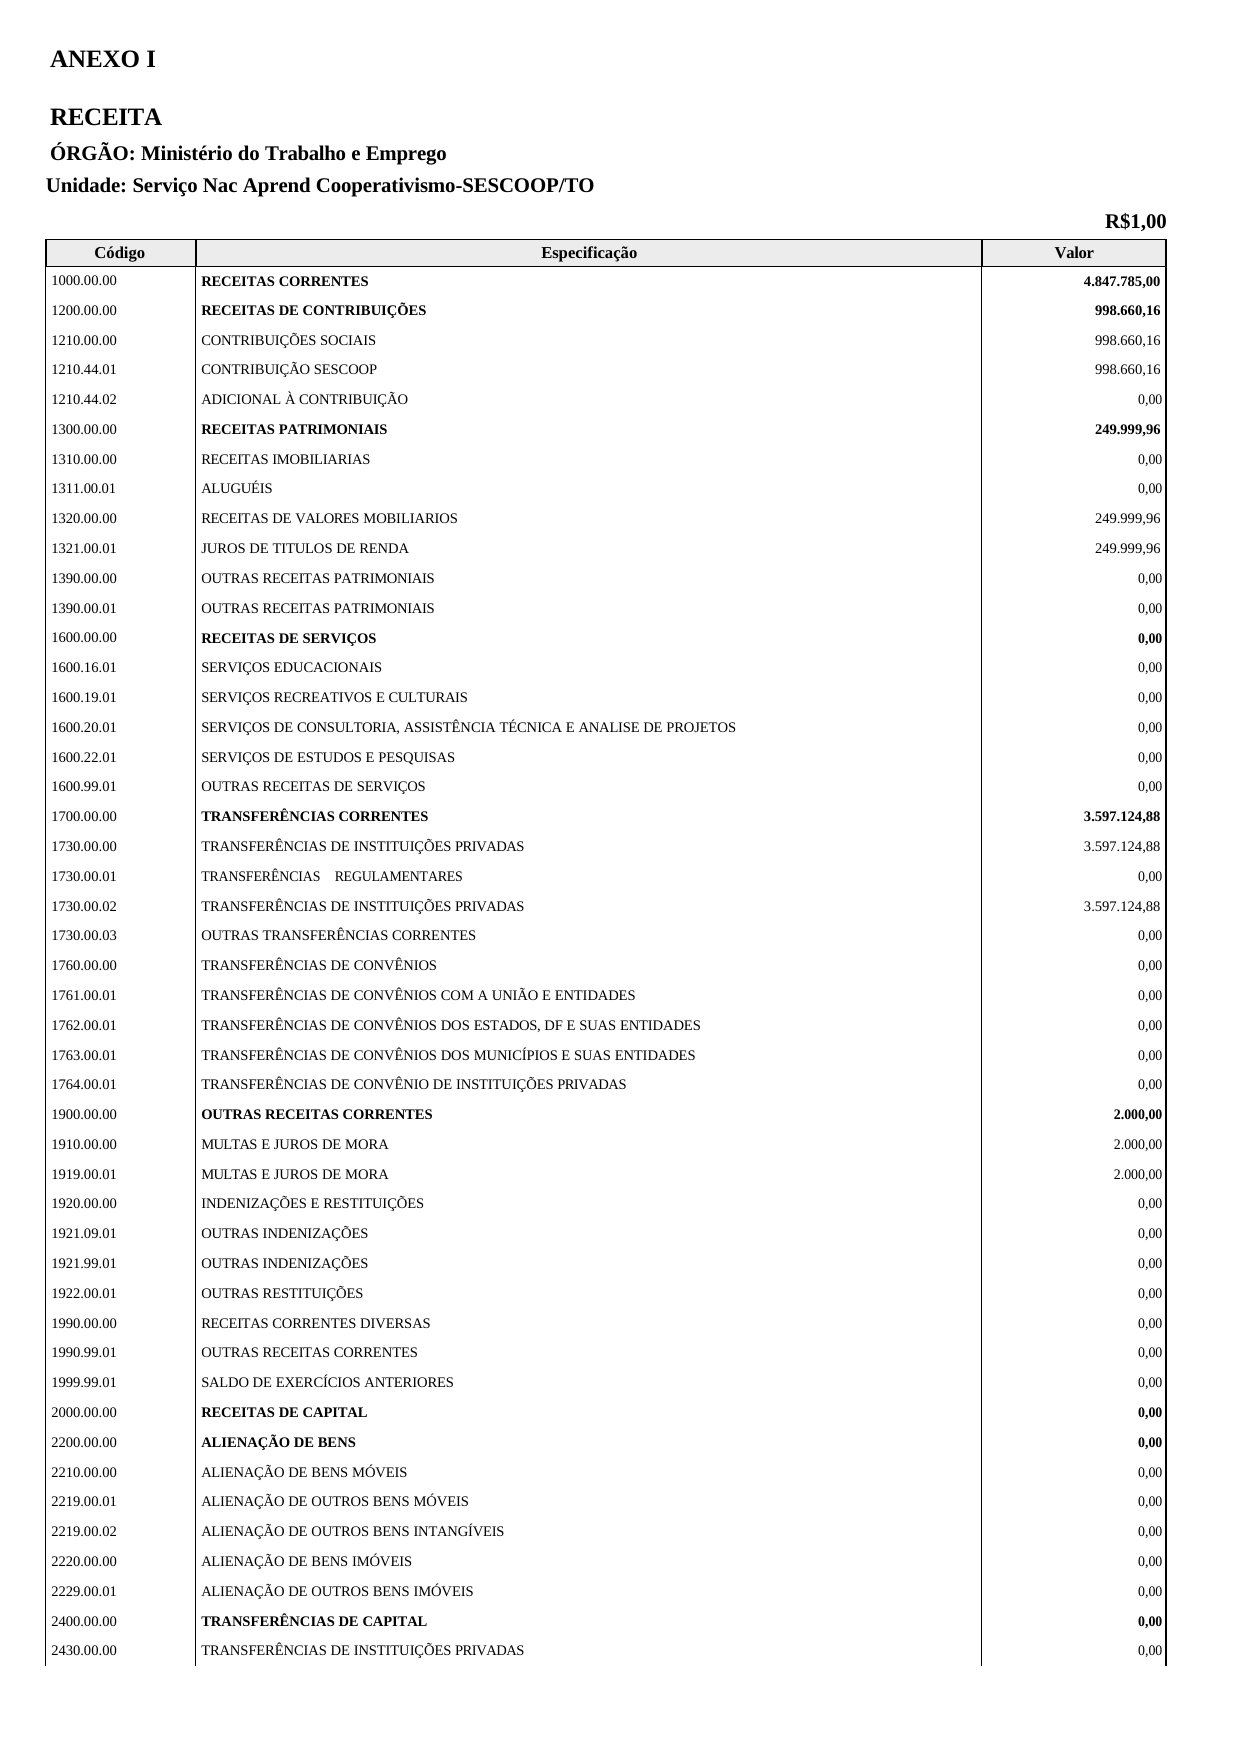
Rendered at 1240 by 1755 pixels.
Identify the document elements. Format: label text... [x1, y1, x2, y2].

table_cell OUTRAS RESTITUIÇÕES [196, 1279, 981, 1309]
table_cell RECEITAS DE VALORES MOBILIARIOS [196, 504, 981, 534]
table_cell 1311.00.01 [46, 475, 195, 504]
table_cell INDENIZAÇÕES E RESTITUIÇÕES [196, 1190, 981, 1219]
table_cell 249.999,96 [982, 534, 1165, 564]
table_cell MULTAS E JUROS DE MORA [196, 1160, 981, 1189]
table_cell TRANSFERÊNCIAS DE CAPITAL [196, 1607, 981, 1637]
table_cell 0,00 [982, 683, 1165, 713]
table_cell 0,00 [982, 1607, 1165, 1637]
table_cell 249.999,96 [982, 504, 1165, 534]
table_cell RECEITAS DE SERVIÇOS [196, 624, 981, 653]
table_cell SALDO DE EXERCÍCIOS ANTERIORES [196, 1368, 981, 1398]
table_cell TRANSFERÊNCIAS DE INSTITUIÇÕES PRIVADAS [196, 1637, 981, 1666]
table_cell 0,00 [982, 921, 1165, 951]
table_cell 0,00 [982, 1398, 1165, 1428]
table_cell 0,00 [982, 1249, 1165, 1279]
table_cell ALIENAÇÃO DE BENS IMÓVEIS [196, 1547, 981, 1577]
table_cell 0,00 [982, 1041, 1165, 1070]
table_cell 1320.00.00 [46, 504, 195, 534]
table_cell 998.660,16 [982, 296, 1165, 326]
table_cell OUTRAS INDENIZAÇÕES [196, 1219, 981, 1249]
table_cell ALIENAÇÃO DE OUTROS BENS MÓVEIS [196, 1488, 981, 1517]
table_cell 1390.00.00 [46, 564, 195, 594]
table_cell 2400.00.00 [46, 1607, 195, 1637]
table_cell 0,00 [982, 951, 1165, 981]
table_cell 1921.09.01 [46, 1219, 195, 1249]
table_cell 998.660,16 [982, 326, 1165, 355]
table_cell RECEITAS PATRIMONIAIS [196, 415, 981, 445]
table_cell 1919.00.01 [46, 1160, 195, 1189]
table_cell 2219.00.02 [46, 1517, 195, 1547]
table_cell 0,00 [982, 1368, 1165, 1398]
table_cell 3.597.124,88 [982, 892, 1165, 921]
table_cell SERVIÇOS EDUCACIONAIS [196, 654, 981, 683]
table_cell 0,00 [982, 981, 1165, 1011]
table_cell 0,00 [982, 1428, 1165, 1458]
table_cell RECEITAS CORRENTES [196, 267, 981, 296]
table_cell 1900.00.00 [46, 1100, 195, 1130]
table_cell 1000.00.00 [46, 267, 195, 296]
table_cell 1600.20.01 [46, 713, 195, 743]
table_cell 1730.00.01 [46, 862, 195, 892]
table_cell OUTRAS TRANSFERÊNCIAS CORRENTES [196, 921, 981, 951]
table_cell ALIENAÇÃO DE BENS [196, 1428, 981, 1458]
table_header Valor [983, 240, 1165, 266]
table_cell 1730.00.03 [46, 921, 195, 951]
table_cell 1760.00.00 [46, 951, 195, 981]
table_cell TRANSFERÊNCIAS DE INSTITUIÇÕES PRIVADAS [196, 892, 981, 921]
table_cell 1600.22.01 [46, 743, 195, 772]
table_cell 0,00 [982, 1577, 1165, 1607]
table_cell OUTRAS RECEITAS PATRIMONIAIS [196, 594, 981, 623]
table_header Código [47, 240, 195, 266]
table_cell OUTRAS RECEITAS DE SERVIÇOS [196, 773, 981, 802]
table_cell OUTRAS INDENIZAÇÕES [196, 1249, 981, 1279]
table_cell 1600.19.01 [46, 683, 195, 713]
table_cell 1210.44.01 [46, 355, 195, 385]
table_cell 0,00 [982, 1279, 1165, 1309]
table_cell TRANSFERÊNCIAS DE INSTITUIÇÕES PRIVADAS [196, 832, 981, 862]
table_cell MULTAS E JUROS DE MORA [196, 1130, 981, 1160]
table_cell 1210.00.00 [46, 326, 195, 355]
table_cell RECEITAS DE CAPITAL [196, 1398, 981, 1428]
table_cell 1762.00.01 [46, 1011, 195, 1041]
table_cell 2.000,00 [982, 1100, 1165, 1130]
table_cell 0,00 [982, 743, 1165, 772]
table_cell 1910.00.00 [46, 1130, 195, 1160]
table_cell 1921.99.01 [46, 1249, 195, 1279]
table_cell 2229.00.01 [46, 1577, 195, 1607]
table_cell 0,00 [982, 624, 1165, 653]
table_cell 2200.00.00 [46, 1428, 195, 1458]
table_cell ALIENAÇÃO DE OUTROS BENS INTANGÍVEIS [196, 1517, 981, 1547]
table_cell JUROS DE TITULOS DE RENDA [196, 534, 981, 564]
table_cell 0,00 [982, 594, 1165, 623]
table_cell SERVIÇOS DE CONSULTORIA, ASSISTÊNCIA TÉCNICA E ANALISE DE PROJETOS [196, 713, 981, 743]
table_cell 1600.99.01 [46, 773, 195, 802]
table_cell 0,00 [982, 1488, 1165, 1517]
table_cell 0,00 [982, 1339, 1165, 1368]
table_cell 1321.00.01 [46, 534, 195, 564]
table_cell 2220.00.00 [46, 1547, 195, 1577]
table_cell 0,00 [982, 445, 1165, 474]
table_cell 1300.00.00 [46, 415, 195, 445]
table_cell 1600.00.00 [46, 624, 195, 653]
table_cell 0,00 [982, 773, 1165, 802]
table_cell 998.660,16 [982, 355, 1165, 385]
table_cell 0,00 [982, 1458, 1165, 1487]
table_cell 1310.00.00 [46, 445, 195, 474]
table_cell 0,00 [982, 1637, 1165, 1666]
table_cell 0,00 [982, 385, 1165, 415]
table_cell 2.000,00 [982, 1130, 1165, 1160]
table_cell 0,00 [982, 475, 1165, 504]
table_cell OUTRAS RECEITAS CORRENTES [196, 1100, 981, 1130]
table_cell TRANSFERÊNCIAS DE CONVÊNIOS DOS ESTADOS, DF E SUAS ENTIDADES [196, 1011, 981, 1041]
table_cell 249.999,96 [982, 415, 1165, 445]
table_cell 1990.99.01 [46, 1339, 195, 1368]
table_cell 4.847.785,00 [982, 267, 1165, 296]
table_cell SERVIÇOS RECREATIVOS E CULTURAIS [196, 683, 981, 713]
table_cell OUTRAS RECEITAS CORRENTES [196, 1339, 981, 1368]
table_cell 0,00 [982, 564, 1165, 594]
table_cell 1999.99.01 [46, 1368, 195, 1398]
table_header Especificação [197, 240, 981, 266]
table_cell 1764.00.01 [46, 1070, 195, 1100]
table_cell RECEITAS CORRENTES DIVERSAS [196, 1309, 981, 1338]
table_cell CONTRIBUIÇÕES SOCIAIS [196, 326, 981, 355]
table_cell TRANSFERÊNCIAS CORRENTES [196, 802, 981, 832]
table_cell 1920.00.00 [46, 1190, 195, 1219]
table_cell 2210.00.00 [46, 1458, 195, 1487]
table_cell 1600.16.01 [46, 654, 195, 683]
table_cell 1763.00.01 [46, 1041, 195, 1070]
table_cell 0,00 [982, 1011, 1165, 1041]
table_cell RECEITAS DE CONTRIBUIÇÕES [196, 296, 981, 326]
table_cell ALIENAÇÃO DE BENS MÓVEIS [196, 1458, 981, 1487]
table_cell ALIENAÇÃO DE OUTROS BENS IMÓVEIS [196, 1577, 981, 1607]
table_cell 0,00 [982, 1070, 1165, 1100]
table_cell 1730.00.02 [46, 892, 195, 921]
table_cell 2430.00.00 [46, 1637, 195, 1666]
table_cell 1210.44.02 [46, 385, 195, 415]
table_cell 0,00 [982, 654, 1165, 683]
table_cell 1200.00.00 [46, 296, 195, 326]
table_cell CONTRIBUIÇÃO SESCOOP [196, 355, 981, 385]
table_cell 1390.00.01 [46, 594, 195, 623]
table_cell TRANSFERÊNCIAS DE CONVÊNIOS [196, 951, 981, 981]
table_cell 0,00 [982, 1219, 1165, 1249]
table_cell 0,00 [982, 1517, 1165, 1547]
table_cell 0,00 [982, 1309, 1165, 1338]
table_cell 1990.00.00 [46, 1309, 195, 1338]
table_cell ALUGUÉIS [196, 475, 981, 504]
table_cell OUTRAS RECEITAS PATRIMONIAIS [196, 564, 981, 594]
table_cell 3.597.124,88 [982, 832, 1165, 862]
table_cell 0,00 [982, 713, 1165, 743]
table_cell 0,00 [982, 1190, 1165, 1219]
table_cell 2219.00.01 [46, 1488, 195, 1517]
table_cell 1730.00.00 [46, 832, 195, 862]
table_cell 1700.00.00 [46, 802, 195, 832]
table_cell 2000.00.00 [46, 1398, 195, 1428]
table_cell TRANSFERÊNCIAS REGULAMENTARES [196, 862, 981, 892]
table_cell 3.597.124,88 [982, 802, 1165, 832]
table_cell 1922.00.01 [46, 1279, 195, 1309]
table_cell TRANSFERÊNCIAS DE CONVÊNIOS COM A UNIÃO E ENTIDADES [196, 981, 981, 1011]
table_cell 0,00 [982, 862, 1165, 892]
table_cell TRANSFERÊNCIAS DE CONVÊNIOS DOS MUNICÍPIOS E SUAS ENTIDADES [196, 1041, 981, 1070]
table_cell SERVIÇOS DE ESTUDOS E PESQUISAS [196, 743, 981, 772]
table_cell 2.000,00 [982, 1160, 1165, 1189]
table_cell TRANSFERÊNCIAS DE CONVÊNIO DE INSTITUIÇÕES PRIVADAS [196, 1070, 981, 1100]
table_cell ADICIONAL À CONTRIBUIÇÃO [196, 385, 981, 415]
table_cell 1761.00.01 [46, 981, 195, 1011]
table_cell RECEITAS IMOBILIARIAS [196, 445, 981, 474]
table_cell 0,00 [982, 1547, 1165, 1577]
